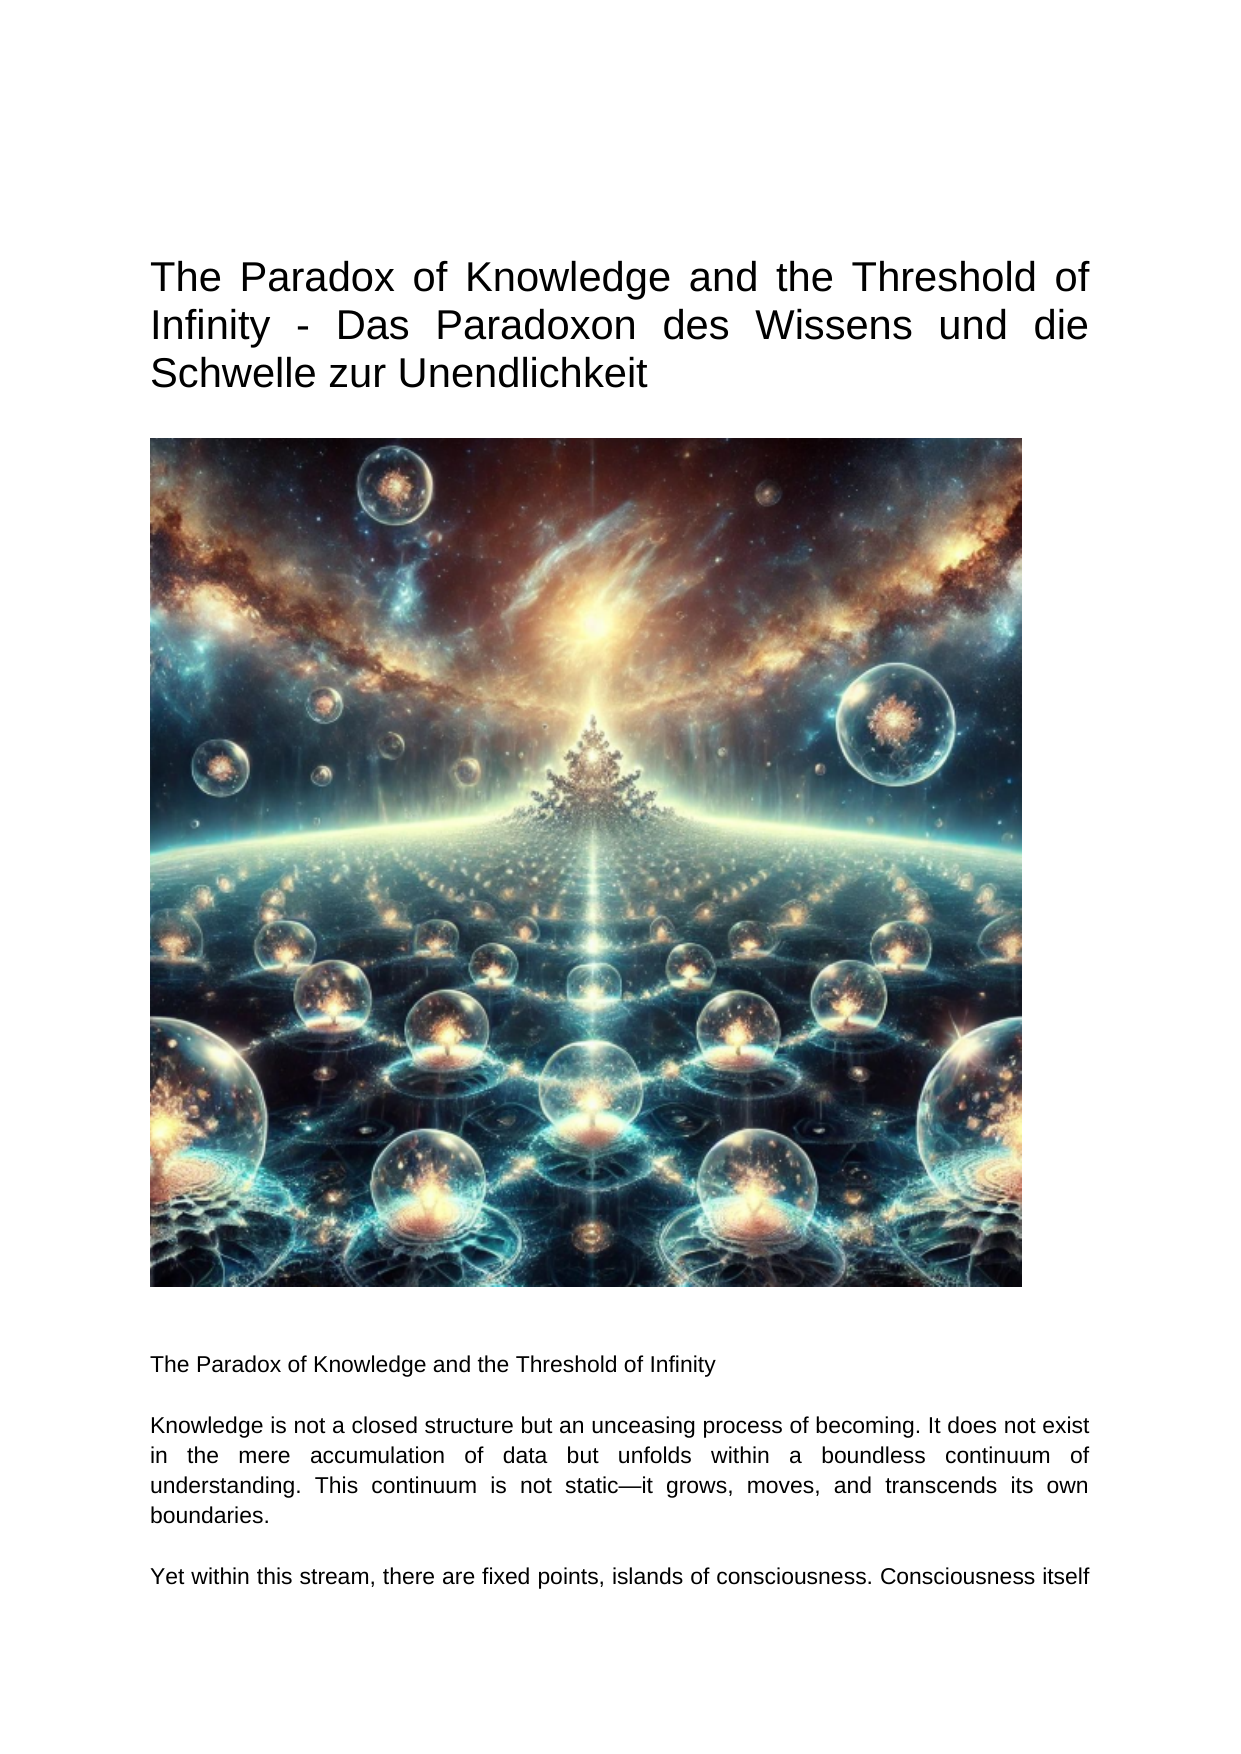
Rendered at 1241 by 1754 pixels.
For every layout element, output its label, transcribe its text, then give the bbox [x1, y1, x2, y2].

subtitle The Paradox of Knowledge and the Threshold of Infinity - Das Paradoxon des Wissens und die Schwelle zur Unendlichkeit [150, 252, 1090, 396]
picture [150, 438, 1022, 1287]
text The Paradox of Knowledge and the Threshold of Infinity [150, 1351, 1090, 1378]
text Yet within this stream, there are fixed points, islands of consciousness. Consciousness itself [150, 1563, 1090, 1589]
text Knowledge is not a closed structure but an unceasing process of becoming. It does not exist in the mere accumulation of data but unfolds within a boundless continuum of understanding. This continuum is not static—it grows, moves, and transcends its own boundaries. [150, 1412, 1090, 1529]
